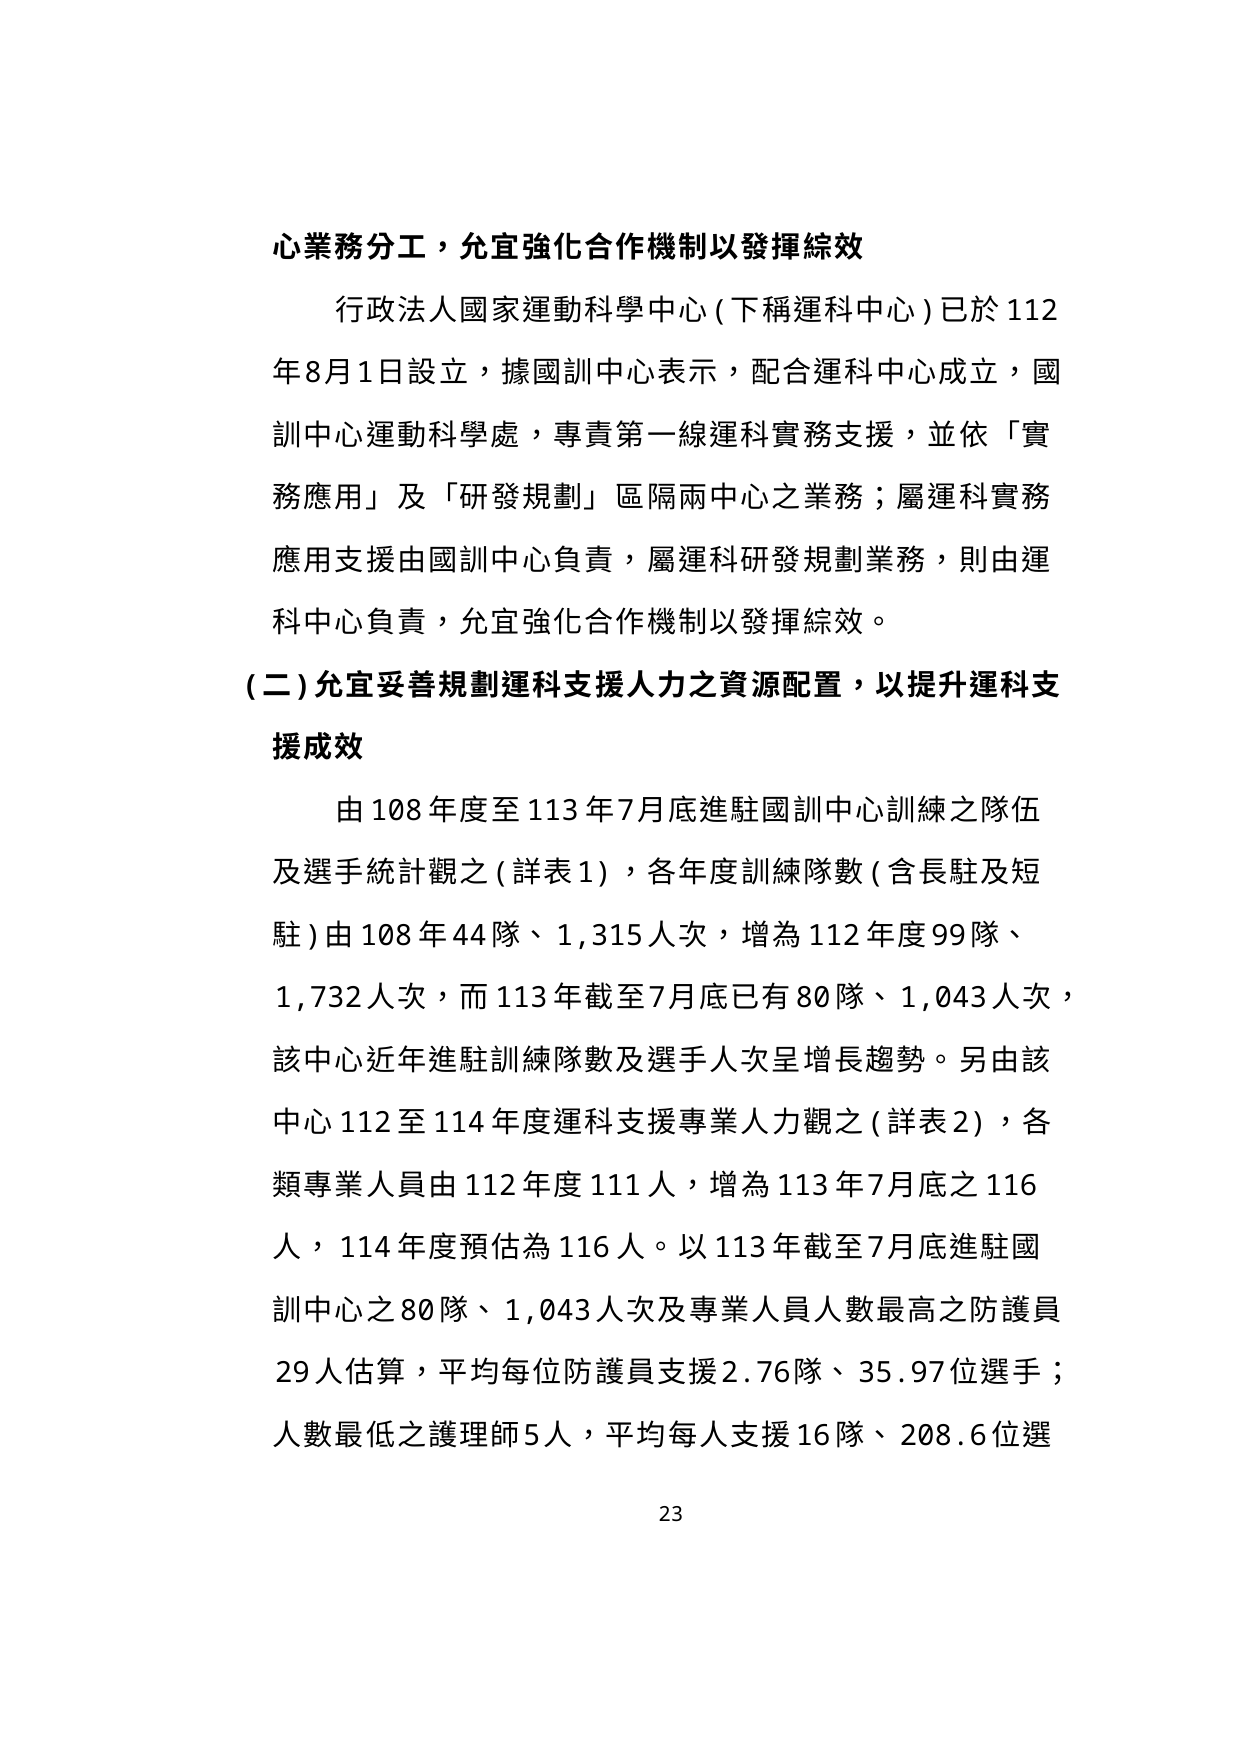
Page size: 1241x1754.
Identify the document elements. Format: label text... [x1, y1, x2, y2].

text (二)允宜妥善規劃運科支援人力之資源配置，以提升運科支援成效 [236, 641, 1063, 766]
text 由108年度至113年7月底進駐國訓中心訓練之隊伍及選手統計觀之(詳表1)，各年度訓練隊數(含長駐及短駐)由108年44隊、1,315人次，增為112年度99隊、1,732人次，而113年截至7月底已有80隊、1,043人次，該中心近年進駐訓練隊數及選手人次呈增長趨勢。另由該中心112至114年度運科支援專業人力觀之(詳表2)，各類專業人員由112年度111人，增為113年7月底之116人，114年度預估為116人。以113年截至7月底進駐國訓中心之80隊、1,043人次及專業人員人數最高之防護員29人估算，平均每位防護員支援2.76隊、35.97位選手；人數最低之護理師5人，平均每人支援16隊、208.6位選手，允宜妥善規劃運科支援人力之資源配置俾提供深廣度適當之運科支援。 [266, 766, 1063, 1453]
text 行政法人國家運動科學中心(下稱運科中心)已於112年8月1日設立，據國訓中心表示，配合運科中心成立，國訓中心運動科學處，專責第一線運科實務支援，並依「實務應用」及「研發規劃」區隔兩中心之業務；屬運科實務應用支援由國訓中心負責，屬運科研發規劃業務，則由運科中心負責，允宜強化合作機制以發揮綜效。 [266, 266, 1063, 641]
text 心業務分工，允宜強化合作機制以發揮綜效 [236, 203, 1063, 266]
